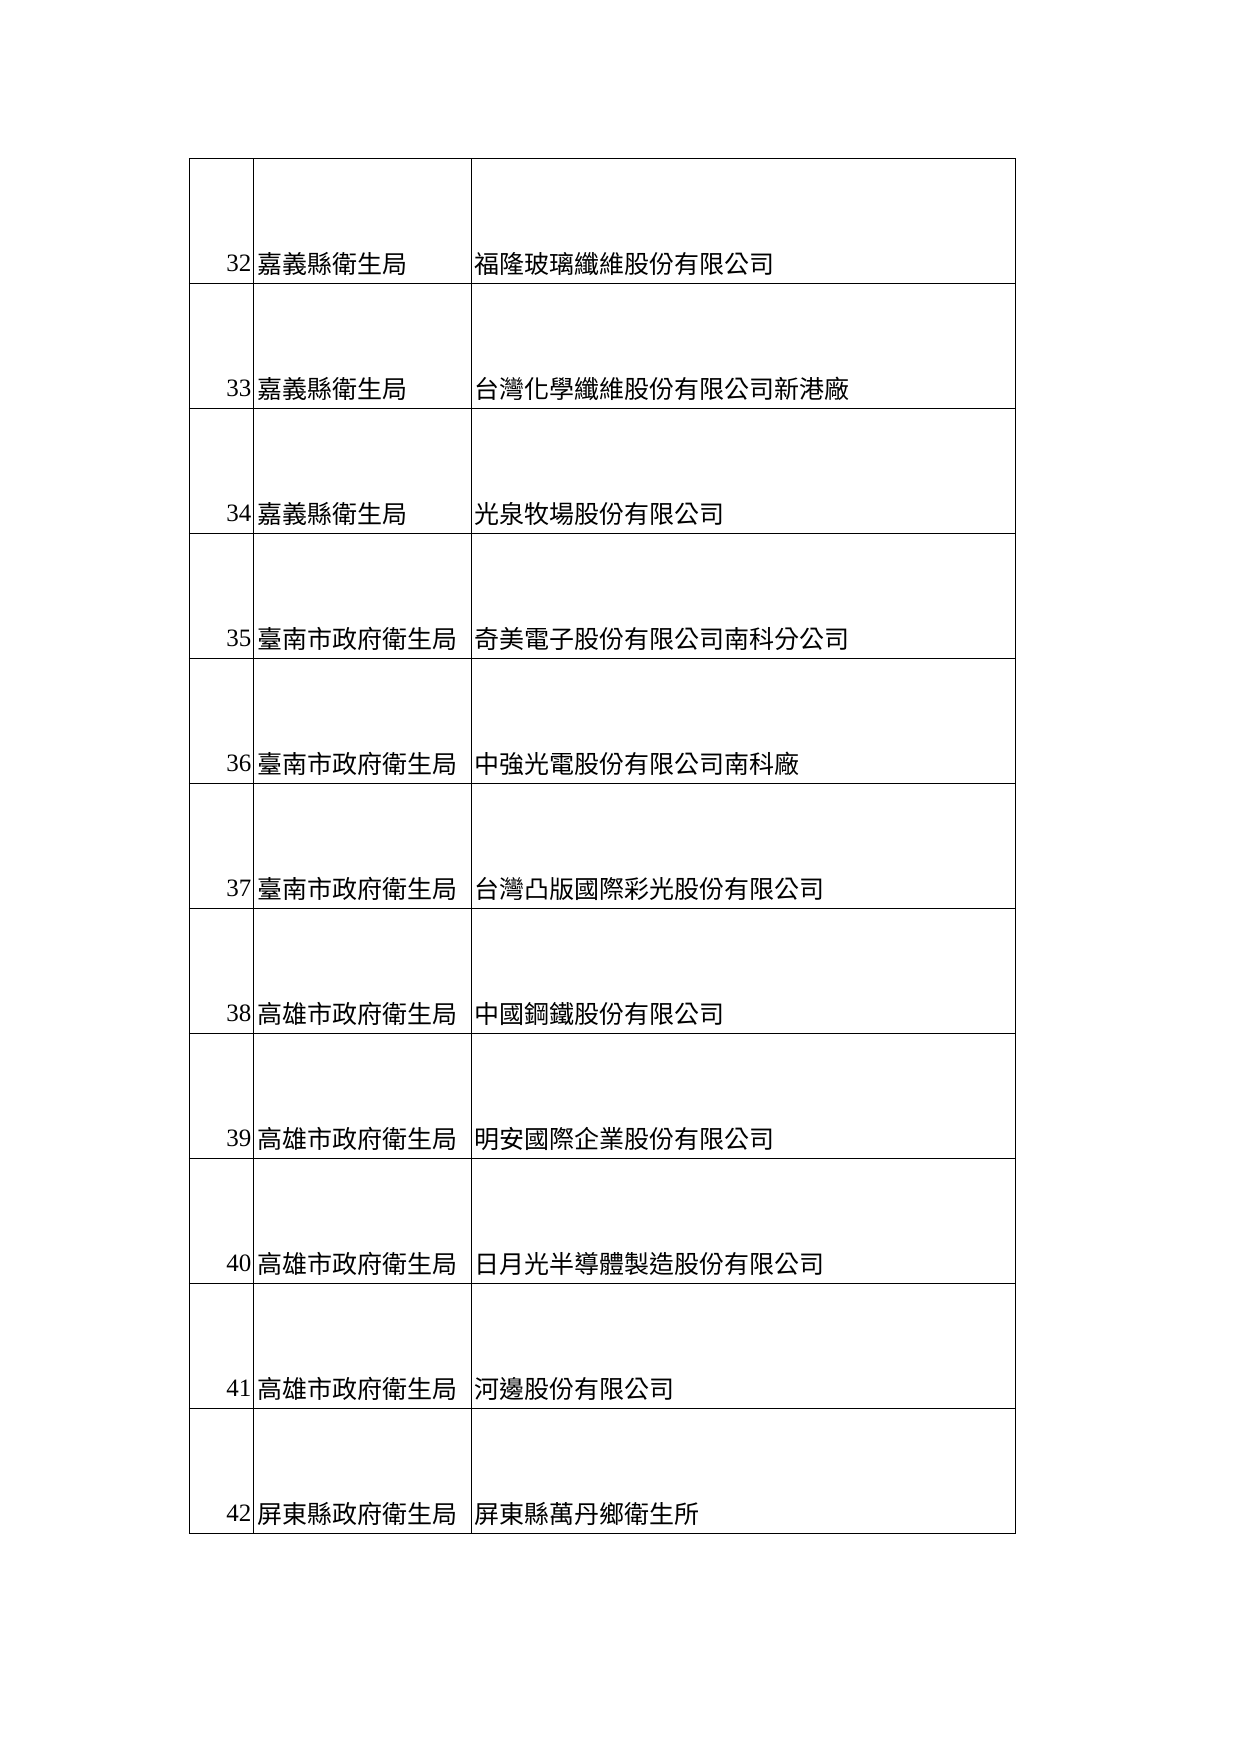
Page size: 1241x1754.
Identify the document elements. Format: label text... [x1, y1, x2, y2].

table_cell 日月光半導體製造股份有限公司 [472, 1159, 1015, 1283]
table_cell 屏東縣萬丹鄉衛生所 [472, 1409, 1015, 1533]
table_cell 33 [190, 284, 253, 408]
table_cell 40 [190, 1159, 253, 1283]
table_cell 台灣化學纖維股份有限公司新港廠 [472, 284, 1015, 408]
table_cell 35 [190, 534, 253, 658]
table_cell 中強光電股份有限公司南科廠 [472, 659, 1015, 783]
table_cell 36 [190, 659, 253, 783]
table_cell 中國鋼鐵股份有限公司 [472, 909, 1015, 1033]
table_cell 32 [190, 159, 253, 283]
table_cell 福隆玻璃纖維股份有限公司 [472, 159, 1015, 283]
table_cell 38 [190, 909, 253, 1033]
table_cell 34 [190, 409, 253, 533]
table_cell 明安國際企業股份有限公司 [472, 1034, 1015, 1158]
table_cell 臺南市政府衛生局 [254, 784, 471, 908]
table_cell 高雄市政府衛生局 [254, 909, 471, 1033]
table_cell 高雄市政府衛生局 [254, 1159, 471, 1283]
table_cell 臺南市政府衛生局 [254, 659, 471, 783]
table_cell 河邊股份有限公司 [472, 1284, 1015, 1408]
table_cell 39 [190, 1034, 253, 1158]
table_cell 臺南市政府衛生局 [254, 534, 471, 658]
table_cell 嘉義縣衛生局 [254, 284, 471, 408]
table_cell 屏東縣政府衛生局 [254, 1409, 471, 1533]
table_cell 高雄市政府衛生局 [254, 1284, 471, 1408]
table_cell 嘉義縣衛生局 [254, 159, 471, 283]
table_cell 41 [190, 1284, 253, 1408]
table_cell 光泉牧場股份有限公司 [472, 409, 1015, 533]
table_cell 奇美電子股份有限公司南科分公司 [472, 534, 1015, 658]
table_cell 嘉義縣衛生局 [254, 409, 471, 533]
table_cell 42 [190, 1409, 253, 1533]
table_cell 台灣凸版國際彩光股份有限公司 [472, 784, 1015, 908]
table_cell 高雄市政府衛生局 [254, 1034, 471, 1158]
table_cell 37 [190, 784, 253, 908]
